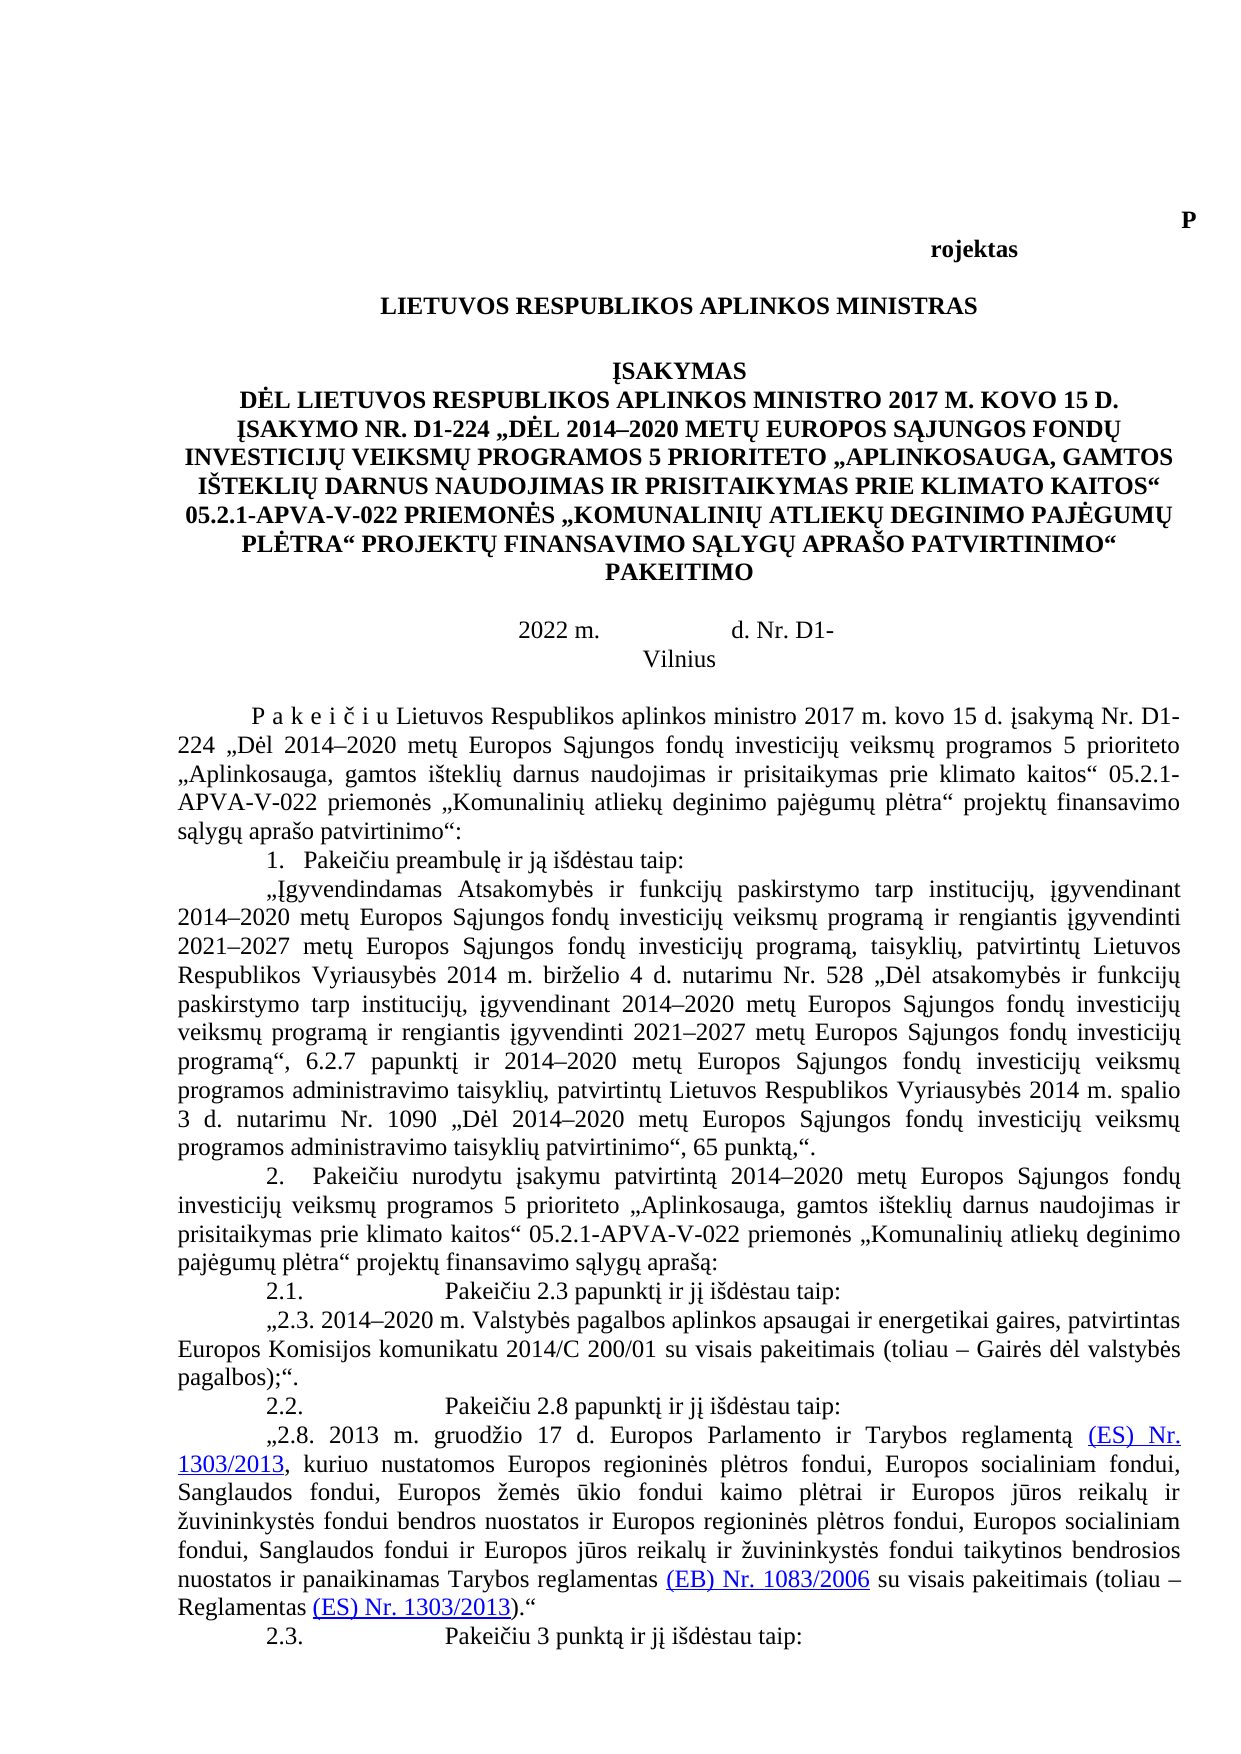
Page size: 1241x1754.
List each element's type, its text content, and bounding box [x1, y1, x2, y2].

text 1. Pakeičiu preambulę ir ją išdėstau taip: [266, 845, 1181, 874]
text 2022 m. d. Nr. D1- [177, 615, 1181, 644]
text LIETUVOS RESPUBLIKOS APLINKOS MINISTRAS [177, 291, 1181, 320]
text Vilnius [177, 644, 1181, 672]
text Projektas [930, 205, 1181, 263]
text 2.1. Pakeičiu 2.3 papunktį ir jį išdėstau taip: [266, 1276, 1181, 1305]
text ĮSAKYMAS [177, 356, 1181, 385]
text „Įgyvendindamas Atsakomybės ir funkcijų paskirstymo tarp institucijų, įgyvendinant 2014–2020 metų Europos Sąjungos fondų investicijų veiksmų programą ir rengiantis įgyvendinti 2021–2027 metų Europos Sąjungos fondų investicijų programą, taisyklių, patvirtintų Lietuvos Respublikos Vyriausybės 2014 m. birželio 4 d. nutarimu Nr. 528 „Dėl atsakomybės ir funkcijų paskirstymo tarp institucijų, įgyvendinant 2014–2020 metų Europos Sąjungos fondų investicijų veiksmų programą ir rengiantis įgyvendinti 2021–2027 metų Europos Sąjungos fondų investicijų programą“, 6.2.7 papunktį ir 2014–2020 metų Europos Sąjungos fondų investicijų veiksmų programos administravimo taisyklių, patvirtintų Lietuvos Respublikos Vyriausybės 2014 m. spalio 3 d. nutarimu Nr. 1090 „Dėl 2014–2020 metų Europos Sąjungos fondų investicijų veiksmų programos administravimo taisyklių patvirtinimo“, 65 punktą,“. [177, 874, 1181, 1161]
text 2.3. Pakeičiu 3 punktą ir jį išdėstau taip: [266, 1621, 1181, 1650]
text 2.2. Pakeičiu 2.8 papunktį ir jį išdėstau taip: [266, 1391, 1181, 1420]
text „2.8. 2013 m. gruodžio 17 d. Europos Parlamento ir Tarybos reglamentą (ES) Nr. 1303/2013, kuriuo nustatomos Europos regioninės plėtros fondui, Europos socialiniam fondui, Sanglaudos fondui, Europos žemės ūkio fondui kaimo plėtrai ir Europos jūros reikalų ir žuvininkystės fondui bendros nuostatos ir Europos regioninės plėtros fondui, Europos socialiniam fondui, Sanglaudos fondui ir Europos jūros reikalų ir žuvininkystės fondui taikytinos bendrosios nuostatos ir panaikinamas Tarybos reglamentas (EB) Nr. 1083/2006 su visais pakeitimais (toliau – Reglamentas (ES) Nr. 1303/2013).“ [177, 1420, 1181, 1621]
text „2.3. 2014–2020 m. Valstybės pagalbos aplinkos apsaugai ir energetikai gaires, patvirtintas Europos Komisijos komunikatu 2014/C 200/01 su visais pakeitimais (toliau – Gairės dėl valstybės pagalbos);“. [177, 1305, 1181, 1391]
text DĖL LIETUVOS RESPUBLIKOS APLINKOS MINISTRO 2017 M. KOVO 15 D. ĮSAKYMO NR. D1-224 „DĖL 2014–2020 METŲ EUROPOS SĄJUNGOS FONDŲ INVESTICIJŲ VEIKSMŲ PROGRAMOS 5 PRIORITETO „APLINKOSAUGA, GAMTOS IŠTEKLIŲ DARNUS NAUDOJIMAS IR PRISITAIKYMAS PRIE KLIMATO KAITOS“ 05.2.1-APVA-V-022 PRIEMONĖS „KOMUNALINIŲ ATLIEKŲ DEGINIMO PAJĖGUMŲ PLĖTRA“ PROJEKTŲ FINANSAVIMO SĄLYGŲ APRAŠO PATVIRTINIMO“ PAKEITIMO [177, 385, 1181, 586]
text P a k e i č i u Lietuvos Respublikos aplinkos ministro 2017 m. kovo 15 d. įsakymą Nr. D1-224 „Dėl 2014–2020 metų Europos Sąjungos fondų investicijų veiksmų programos 5 prioriteto „Aplinkosauga, gamtos išteklių darnus naudojimas ir prisitaikymas prie klimato kaitos“ 05.2.1-APVA-V-022 priemonės „Komunalinių atliekų deginimo pajėgumų plėtra“ projektų finansavimo sąlygų aprašo patvirtinimo“: [177, 701, 1181, 845]
text 2. Pakeičiu nurodytu įsakymu patvirtintą 2014–2020 metų Europos Sąjungos fondų investicijų veiksmų programos 5 prioriteto „Aplinkosauga, gamtos išteklių darnus naudojimas ir prisitaikymas prie klimato kaitos“ 05.2.1-APVA-V-022 priemonės „Komunalinių atliekų deginimo pajėgumų plėtra“ projektų finansavimo sąlygų aprašą: [177, 1161, 1181, 1276]
